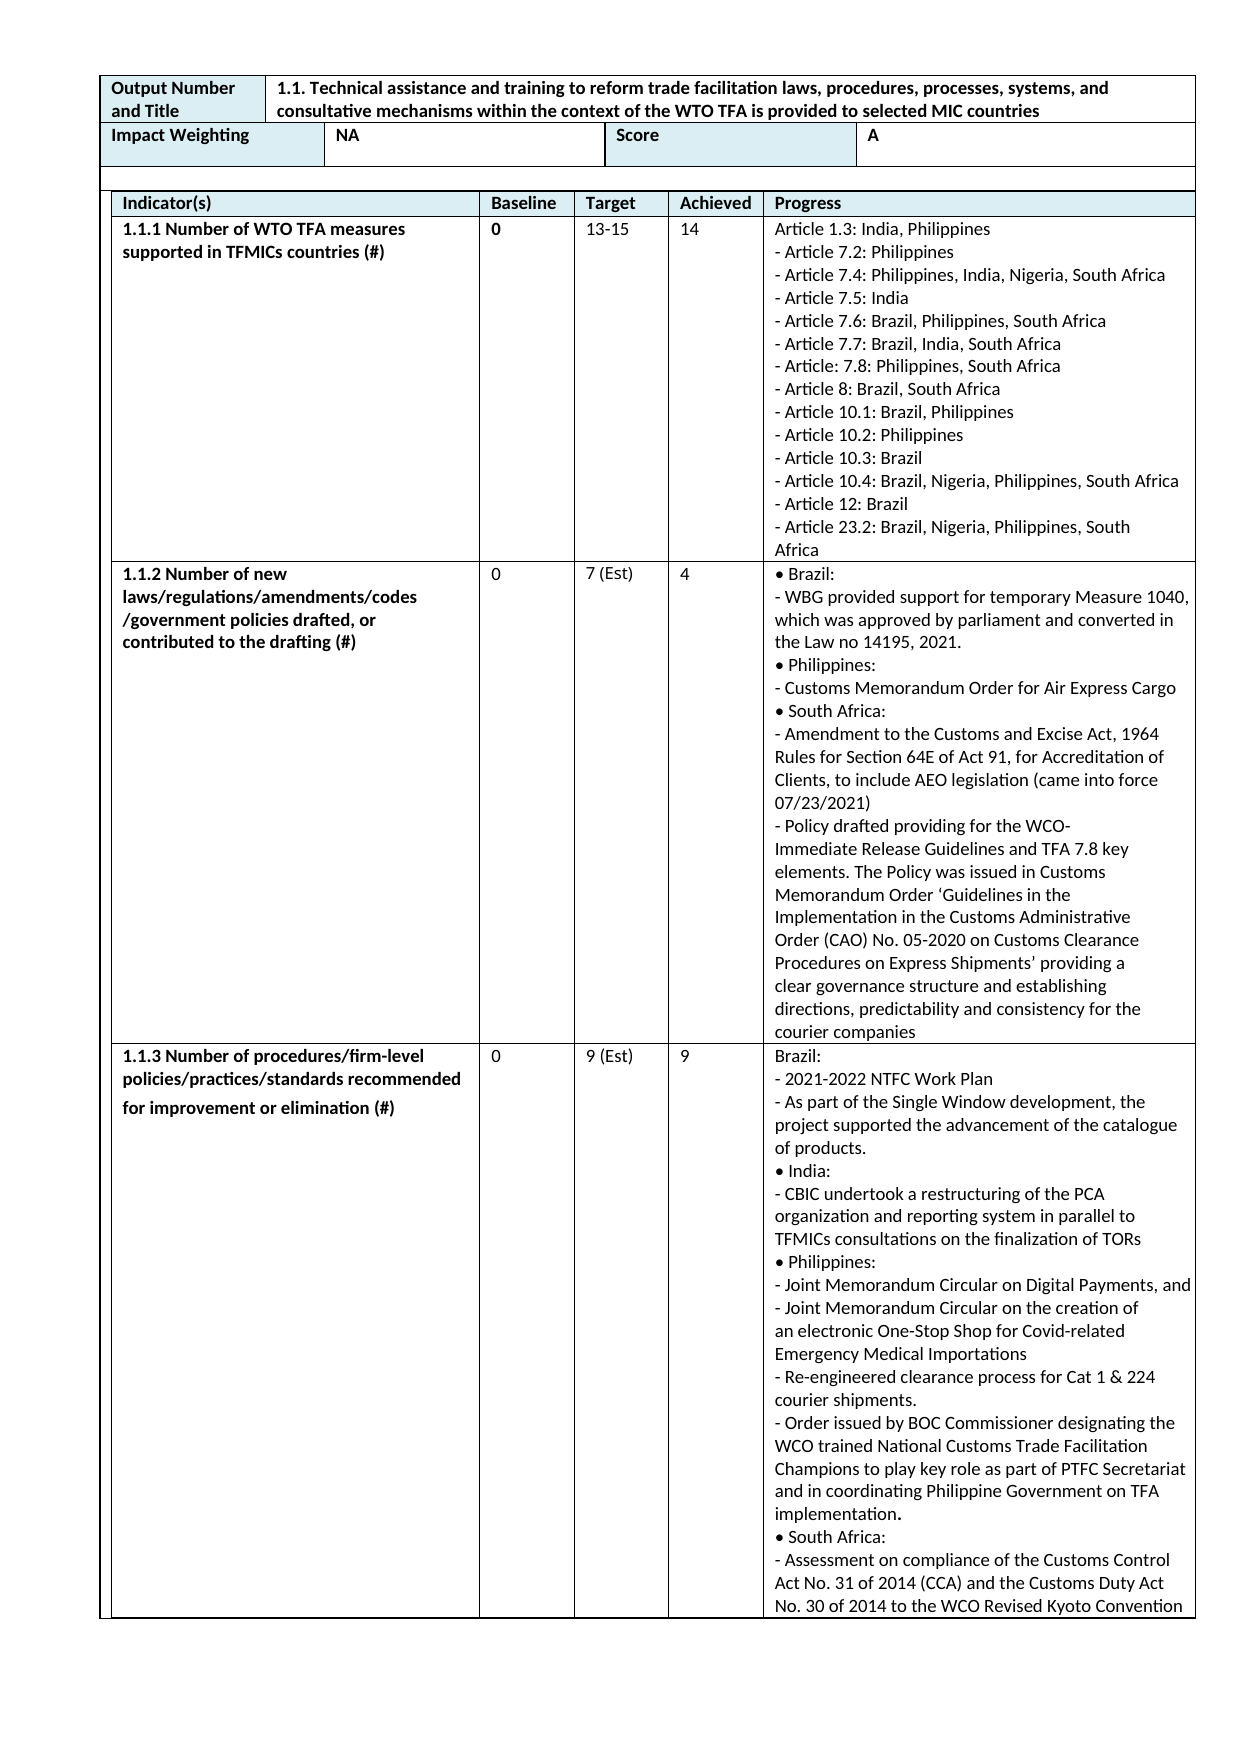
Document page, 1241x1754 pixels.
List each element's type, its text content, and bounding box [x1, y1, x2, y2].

table_cell 0 [480, 217, 574, 561]
table_cell Brazil: - 2021-2022 NTFC Work Plan - As part of the Single Window development, the project supported the advancement of the catalogue of products. • India: - CBIC undertook a restructuring of the PCA organization and reporting system in parallel to TFMICs consultations on the finalization of TORs • Philippines: - Joint Memorandum Circular on Digital Payments, and - Joint Memorandum Circular on the creation of an electronic One-Stop Shop for Covid-related Emergency Medical Importations - Re-engineered clearance process for Cat 1 & 224 courier shipments. - Order issued by BOC Commissioner designating the WCO trained National Customs Trade Facilitation Champions to play key role as part of PTFC Secretariat and in coordinating Philippine Government on TFA implementation. • South Africa: - Assessment on compliance of the Customs Control Act No. 31 of 2014 (CCA) and the Customs Duty Act No. 30 of 2014 to the WCO Revised Kyoto Convention [764, 1044, 1195, 1617]
table_cell Impact Weighting [101, 123, 324, 166]
table_cell Article 1.3: India, Philippines - Article 7.2: Philippines - Article 7.4: Philippines, India, Nigeria, South Africa - Article 7.5: India - Article 7.6: Brazil, Philippines, South Africa - Article 7.7: Brazil, India, South Africa - Article: 7.8: Philippines, South Africa - Article 8: Brazil, South Africa - Article 10.1: Brazil, Philippines - Article 10.2: Philippines - Article 10.3: Brazil - Article 10.4: Brazil, Nigeria, Philippines, South Africa - Article 12: Brazil - Article 23.2: Brazil, Nigeria, Philippines, South Africa [764, 217, 1195, 561]
table_header Baseline [480, 192, 574, 216]
table_cell [324, 167, 605, 189]
table_cell 1.1.2 Number of new laws/regulations/amendments/codes /government policies drafted, or contributed to the drafting (#) [112, 562, 479, 1043]
table_header 1.1. Technical assistance and training to reform trade facilitation laws, procedures, processes, systems, and consultative mechanisms within the context of the WTO TFA is provided to selected MIC countries [266, 76, 1195, 122]
table_cell 1.1.1 Number of WTO TFA measures supported in TFMICs countries (#) [112, 217, 479, 561]
table_cell 4 [669, 562, 763, 1043]
table_cell A [857, 123, 1195, 166]
table_cell 9 (Est) [575, 1044, 668, 1617]
table_cell Score [606, 123, 856, 166]
table_cell 14 [669, 217, 763, 561]
table_cell 1.1.3 Number of procedures/firm-level policies/practices/standards recommended for improvement or elimination (#) [112, 1044, 479, 1617]
table_cell 0 [480, 562, 574, 1043]
table_cell 0 [480, 1044, 574, 1617]
table_cell [101, 167, 324, 189]
table_cell 7 (Est) [575, 562, 668, 1043]
table_cell NA [325, 123, 604, 166]
table_cell [856, 167, 1195, 189]
table_header Progress [764, 192, 1195, 216]
table_cell 13-15 [575, 217, 668, 561]
table_header Target [575, 192, 668, 216]
table_header Achieved [669, 192, 763, 216]
table_cell 9 [669, 1044, 763, 1617]
table_cell [101, 191, 111, 1618]
table_header Indicator(s) [112, 192, 479, 216]
table_cell • Brazil: - WBG provided support for temporary Measure 1040, which was approved by parliament and converted in the Law no 14195, 2021. • Philippines: - Customs Memorandum Order for Air Express Cargo • South Africa: - Amendment to the Customs and Excise Act, 1964 Rules for Section 64E of Act 91, for Accreditation of Clients, to include AEO legislation (came into force 07/23/2021) - Policy drafted providing for the WCO-Immediate Release Guidelines and TFA 7.8 key elements. The Policy was issued in Customs Memorandum Order ‘Guidelines in the Implementation in the Customs Administrative Order (CAO) No. 05-2020 on Customs Clearance Procedures on Express Shipments’ providing a clear governance structure and establishing directions, predictability and consistency for the courier companies [764, 562, 1195, 1043]
table_cell [605, 167, 856, 189]
table_header Output Number and Title [101, 76, 265, 122]
